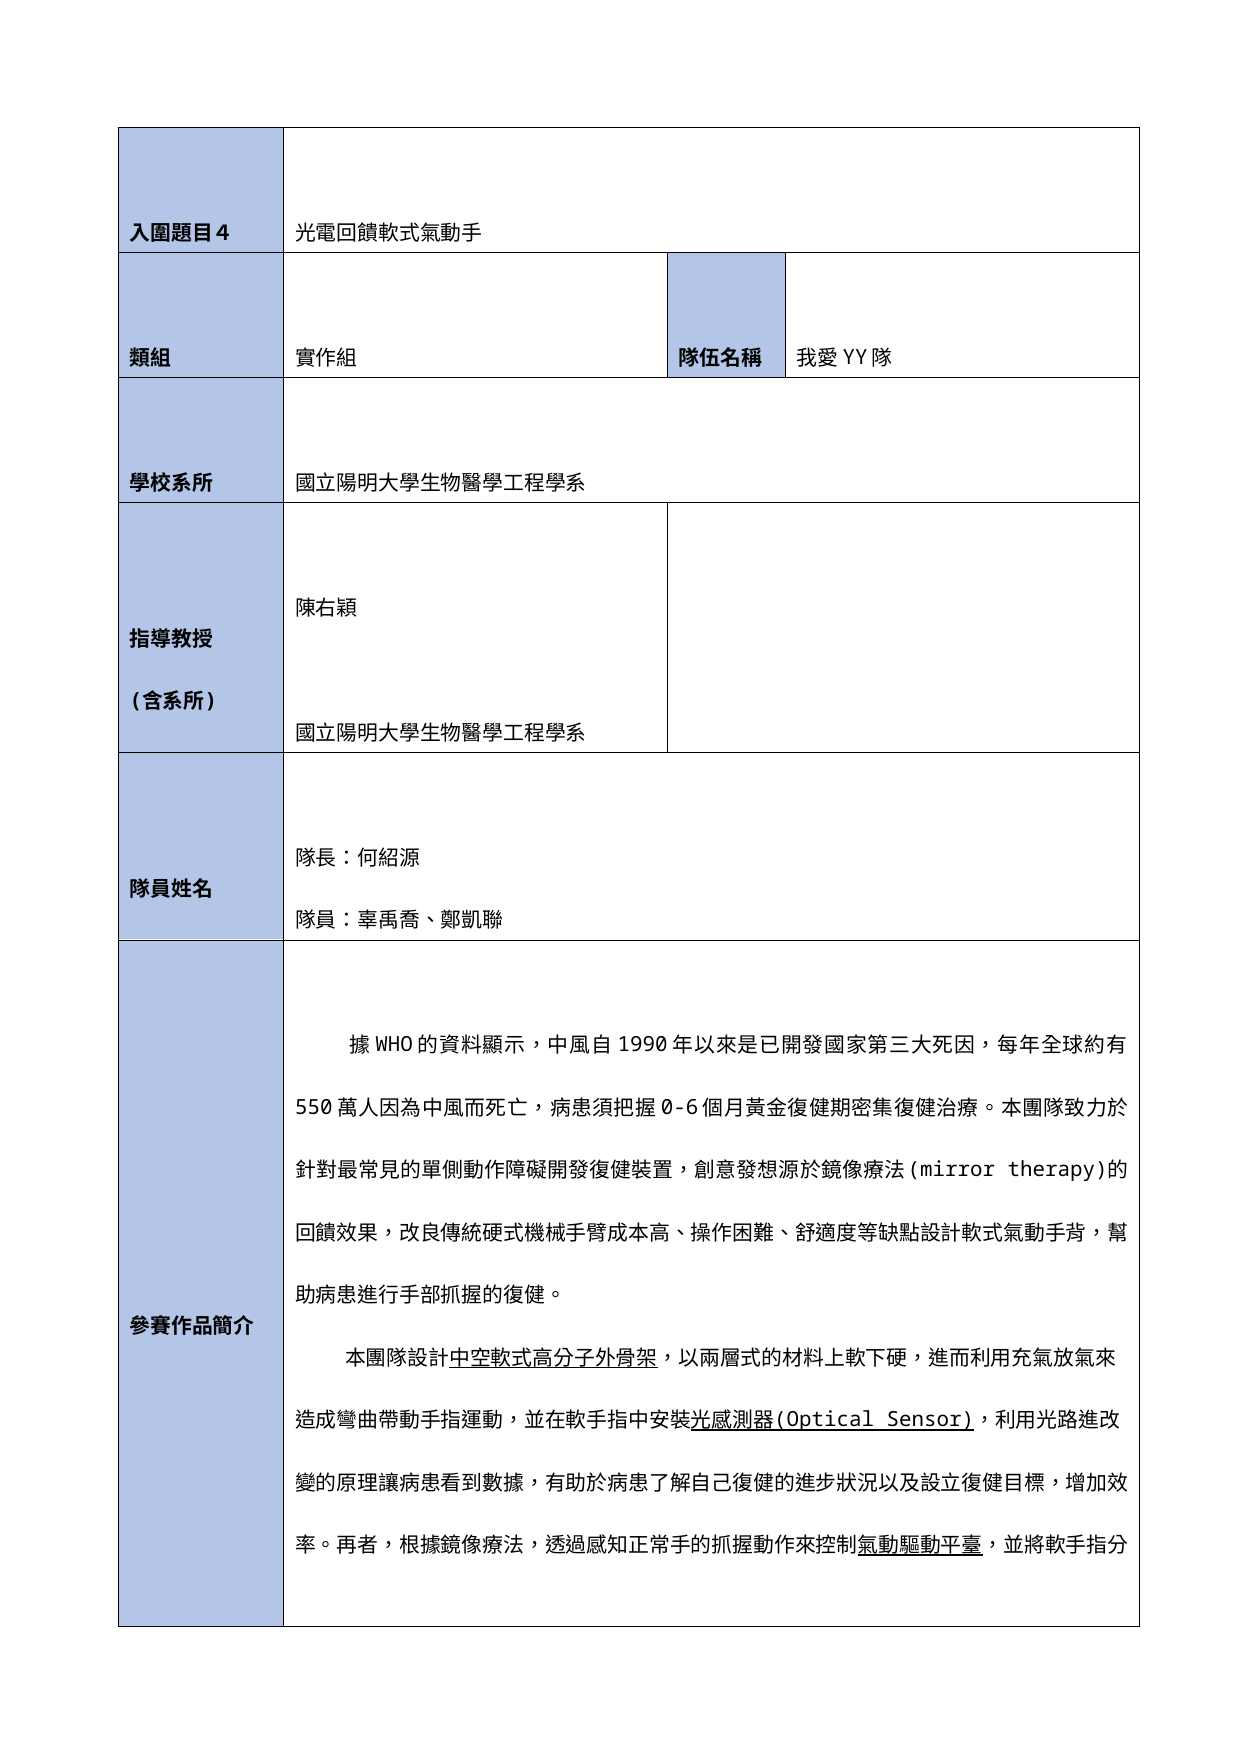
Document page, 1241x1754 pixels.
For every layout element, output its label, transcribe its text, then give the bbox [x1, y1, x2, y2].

table_cell 國立陽明大學生物醫學工程學系 [284, 378, 1139, 502]
table_cell 學校系所 [119, 378, 283, 502]
table_cell [668, 503, 1139, 752]
table_header 光電回饋軟式氣動手 [284, 128, 1139, 252]
table_cell 指導教授 (含系所) [119, 503, 283, 752]
table_cell 我愛YY隊 [786, 253, 1139, 377]
table_cell 據WHO的資料顯示，中風自1990年以來是已開發國家第三大死因，每年全球約有550萬人因為中風而死亡，病患須把握0-6個月黃金復健期密集復健治療。本團隊致力於針對最常見的單側動作障礙開發復健裝置，創意發想源於鏡像療法(mirror therapy)的回饋效果，改良傳統硬式機械手臂成本高、操作困難、舒適度等缺點設計軟式氣動手背，幫助病患進行手部抓握的復健。 本團隊設計中空軟式高分子外骨架，以兩層式的材料上軟下硬，進而利用充氣放氣來造成彎曲帶動手指運動，並在軟手指中安裝光感測器(Optical Sensor)，利用光路進改變的原理讓病患看到數據，有助於病患了解自己復健的進步狀況以及設立復健目標，增加效率。再者，根據鏡像療法，透過感知正常手的抓握動作來控制氣動驅動平臺，並將軟手指分 [284, 941, 1139, 1626]
table_cell 隊伍名稱 [668, 253, 785, 377]
table_cell 陳右穎 國立陽明大學生物醫學工程學系 [284, 503, 667, 752]
table_cell 隊長：何紹源 隊員：辜禹喬、鄭凱聯 [284, 753, 1139, 939]
table_cell 隊員姓名 [119, 753, 283, 939]
table_cell 參賽作品簡介 [119, 941, 283, 1626]
table_cell 類組 [119, 253, 283, 377]
table_cell 實作組 [284, 253, 667, 377]
table_header 入圍題目４ [119, 128, 283, 252]
